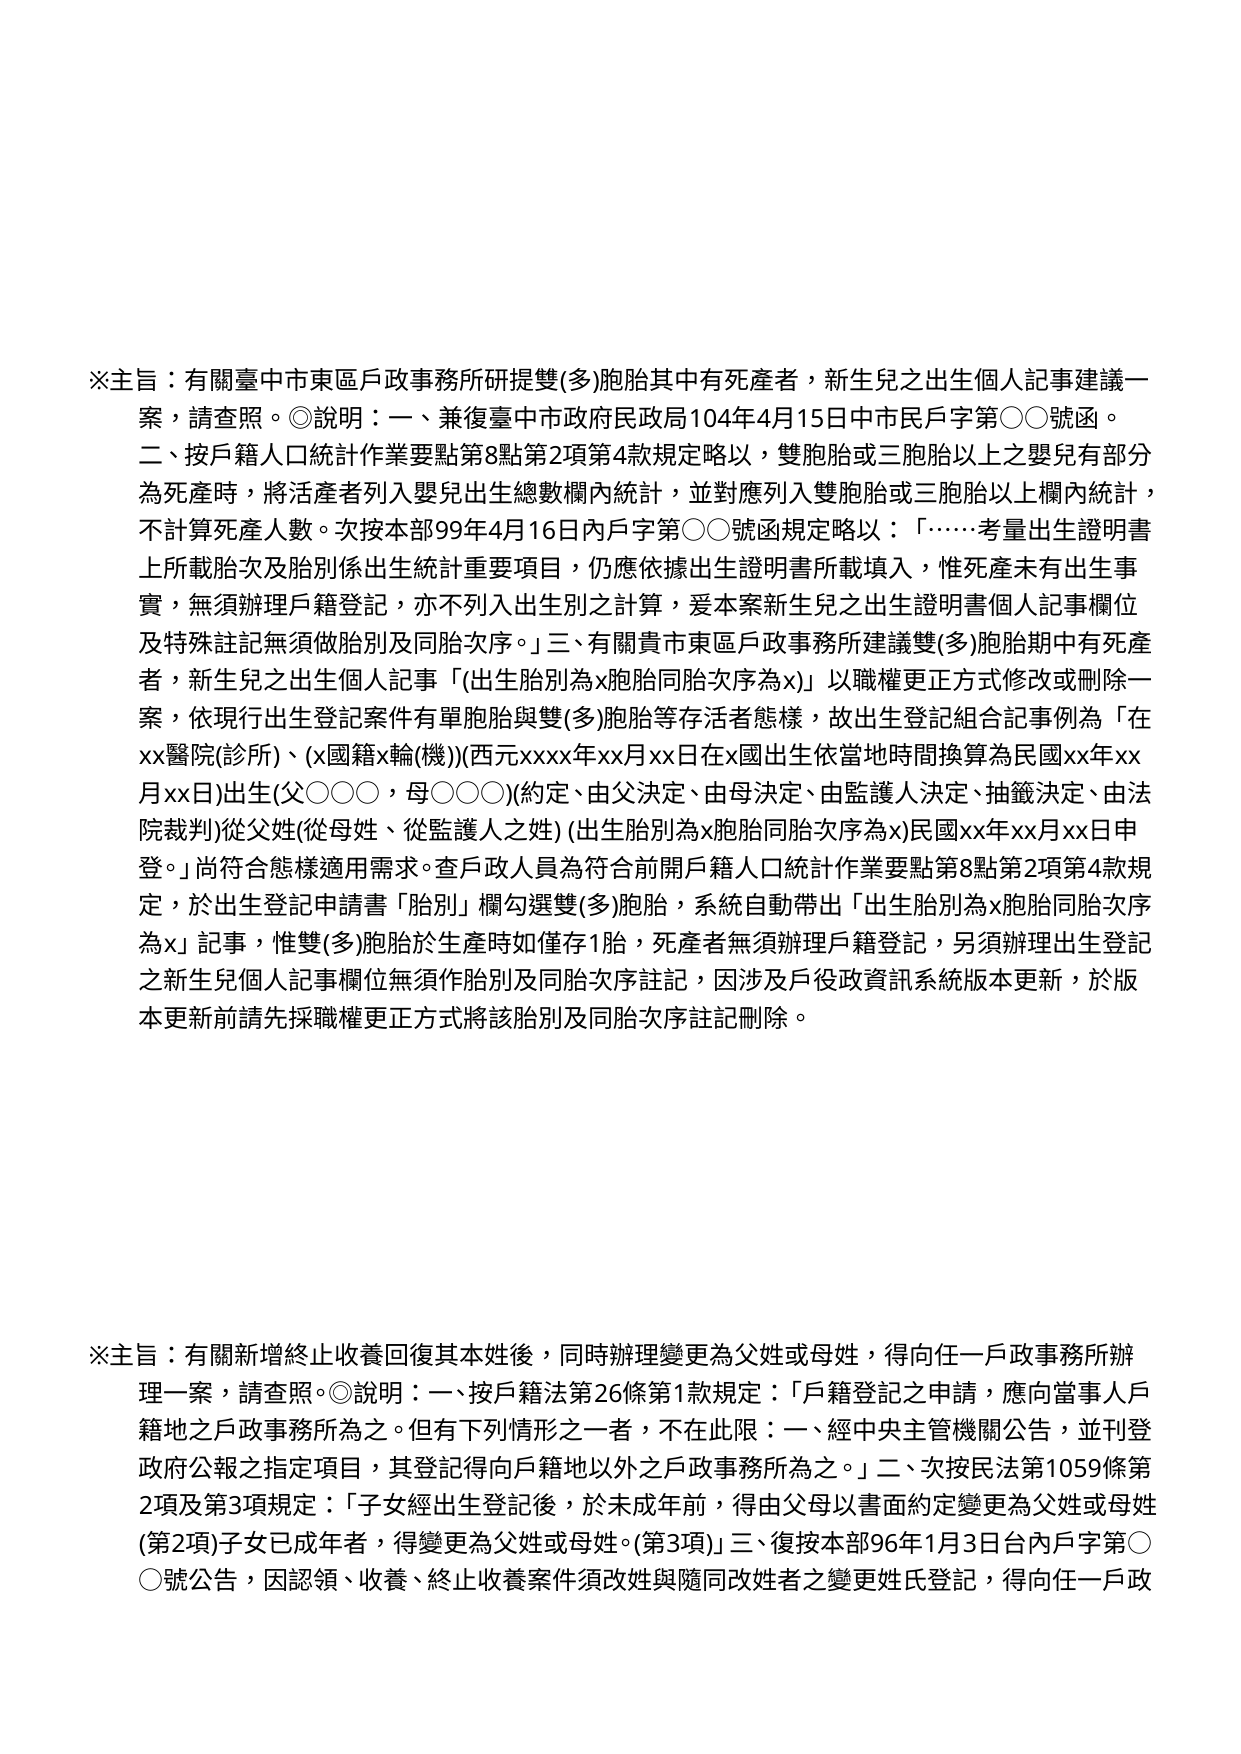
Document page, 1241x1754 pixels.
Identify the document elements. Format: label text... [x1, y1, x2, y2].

text ※主旨：有關臺中市東區戶政事務所研提雙(多)胞胎其中有死產者，新生兒之出生個人記事建議一案，請查照。◎說明：一、兼復臺中市政府民政局104年4月15日中市民戶字第○○號函。 [89, 360, 1152, 435]
text ※主旨：有關新增終止收養回復其本姓後，同時辦理變更為父姓或母姓，得向任一戶政事務所辦理一案，請查照。◎說明：一、按戶籍法第26條第1款規定：「戶籍登記之申請，應向當事人戶籍地之戶政事務所為之。但有下列情形之一者，不在此限：一、經中央主管機關公告，並刊登政府公報之指定項目，其登記得向戶籍地以外之戶政事務所為之。」二、次按民法第1059條第2項及第3項規定：「子女經出生登記後，於未成年前，得由父母以書面約定變更為父姓或母姓。(第2項)子女已成年者，得變更為父姓或母姓。(第3項)」三、復按本部96年1月3日台內戶字第○○號公告，因認領、收養、終止收養案件須改姓與隨同改姓者之變更姓氏登記，得向任一戶政事務所辦理。四、基於簡政便民，終止收養回復其本姓後，同時辦理變更為父姓或母姓，得向任一戶政事務所辦理。 [89, 1335, 1152, 1597]
text 二、按戶籍人口統計作業要點第8點第2項第4款規定略以，雙胞胎或三胞胎以上之嬰兒有部分為死產時，將活產者列入嬰兒出生總數欄內統計，並對應列入雙胞胎或三胞胎以上欄內統計，不計算死產人數。次按本部99年4月16日內戶字第○○號函規定略以：「……考量出生證明書上所載胎次及胎別係出生統計重要項目，仍應依據出生證明書所載填入，惟死產未有出生事實，無須辦理戶籍登記，亦不列入出生別之計算，爰本案新生兒之出生證明書個人記事欄位及特殊註記無須做胎別及同胎次序。」三、有關貴市東區戶政事務所建議雙(多)胞胎期中有死產者，新生兒之出生個人記事「(出生胎別為x胞胎同胎次序為x)」以職權更正方式修改或刪除一案，依現行出生登記案件有單胞胎與雙(多)胞胎等存活者態樣，故出生登記組合記事例為「在xx醫院(診所)、(x國籍x輪(機))(西元xxxx年xx月xx日在x國出生依當地時間換算為民國xx年xx月xx日)出生(父○○○，母○○○)(約定、由父決定、由母決定、由監護人決定、抽籤決定、由法院裁判)從父姓(從母姓、從監護人之姓) (出生胎別為x胞胎同胎次序為x)民國xx年xx月xx日申登。」尚符合態樣適用需求。查戶政人員為符合前開戶籍人口統計作業要點第8點第2項第4款規定，於出生登記申請書「胎別」欄勾選雙(多)胞胎，系統自動帶出「出生胎別為x胞胎同胎次序為x」記事，惟雙(多)胞胎於生產時如僅存1胎，死產者無須辦理戶籍登記，另須辦理出生登記之新生兒個人記事欄位無須作胎別及同胎次序註記，因涉及戶役政資訊系統版本更新，於版本更新前請先採職權更正方式將該胎別及同胎次序註記刪除。 [139, 435, 1152, 1035]
